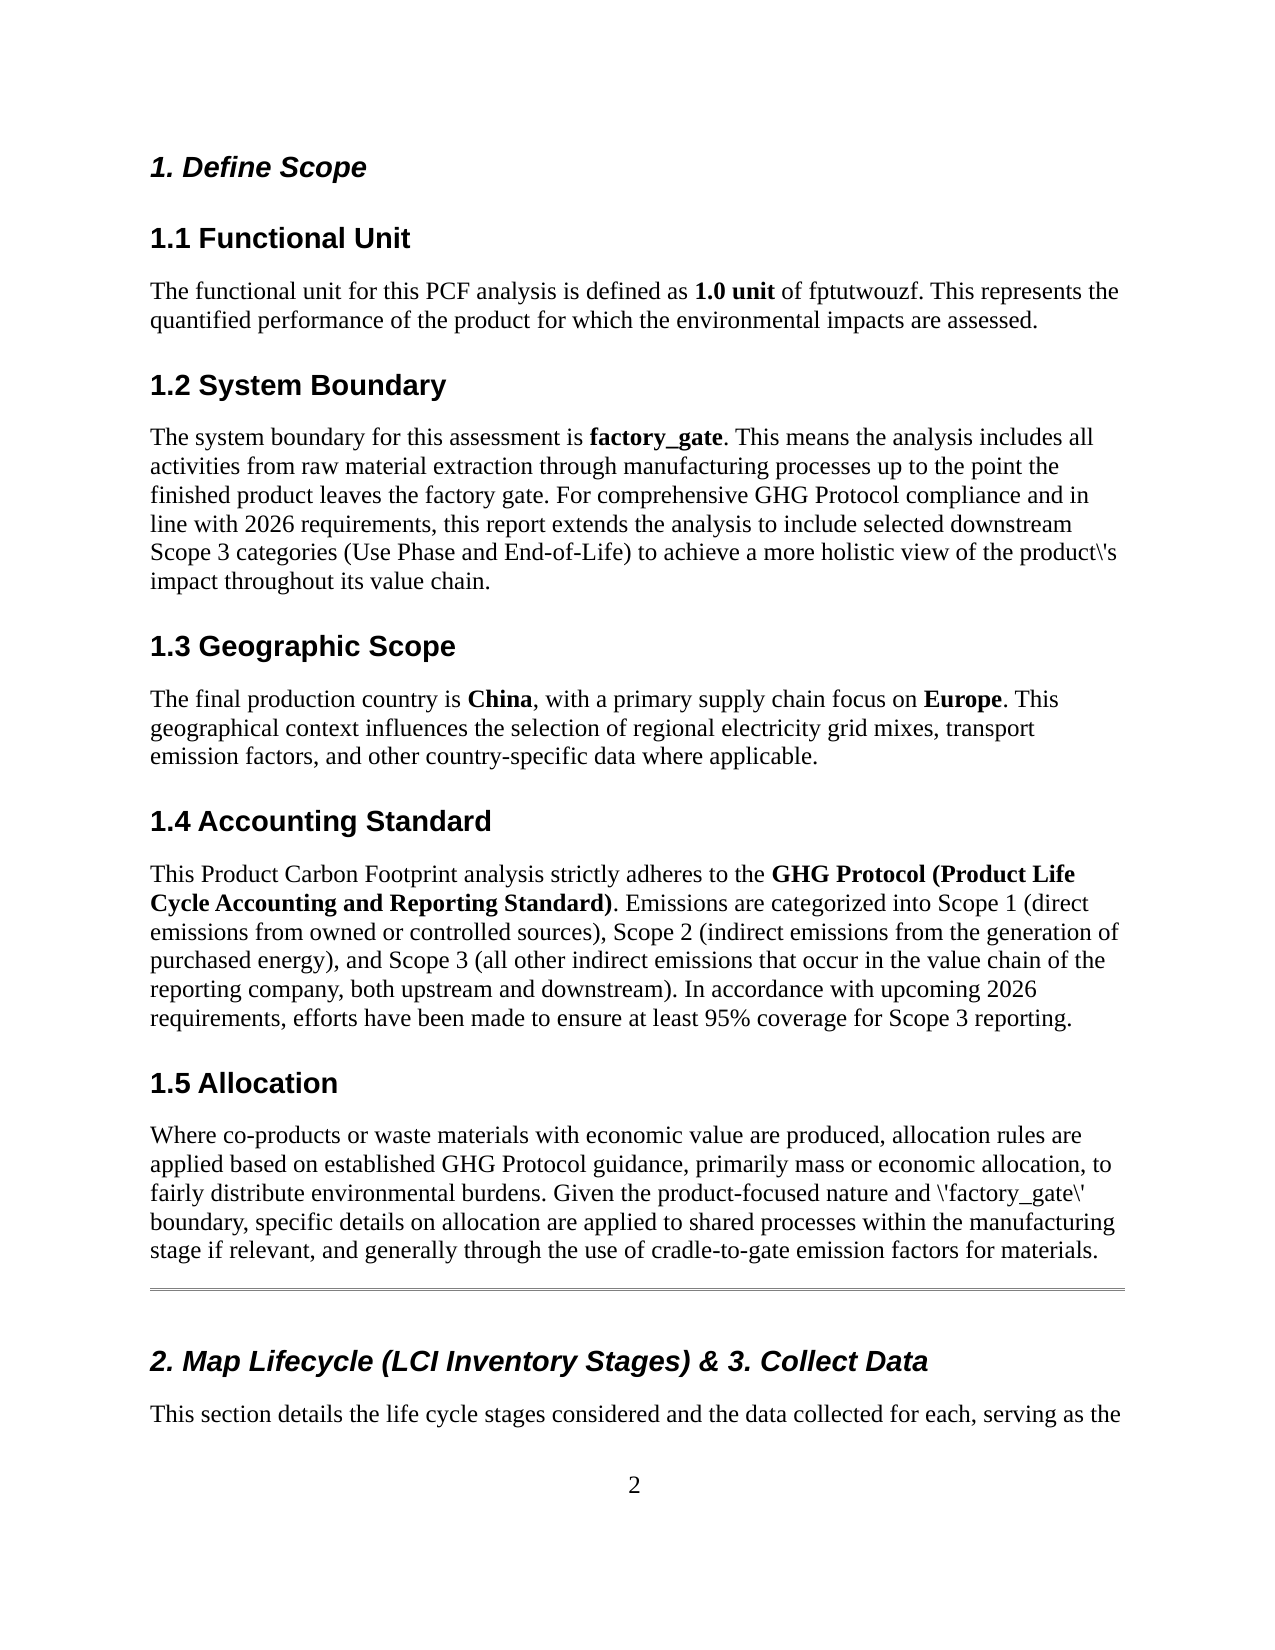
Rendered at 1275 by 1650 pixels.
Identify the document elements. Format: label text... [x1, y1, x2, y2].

text The functional unit for this PCF analysis is defined as 1.0 unit of fptutwouzf. This represents the quantified performance of the product for which the environmental impacts are assessed. [150, 276, 1125, 333]
text Where co-products or waste materials with economic value are produced, allocation rules are applied based on established GHG Protocol guidance, primarily mass or economic allocation, to fairly distribute environmental burdens. Given the product-focused nature and \'factory_gate\' boundary, specific details on allocation are applied to shared processes within the manufacturing stage if relevant, and generally through the use of cradle-to-gate emission factors for materials. [150, 1121, 1125, 1264]
text The final production country is China, with a primary supply chain focus on Europe. This geographical context influences the selection of regional electricity grid mixes, transport emission factors, and other country-specific data where applicable. [150, 684, 1125, 770]
text This Product Carbon Footprint analysis strictly adheres to the GHG Protocol (Product Life Cycle Accounting and Reporting Standard). Emissions are categorized into Scope 1 (direct emissions from owned or controlled sources), Scope 2 (indirect emissions from the generation of purchased energy), and Scope 3 (all other indirect emissions that occur in the value chain of the reporting company, both upstream and downstream). In accordance with upcoming 2026 requirements, efforts have been made to ensure at least 95% coverage for Scope 3 reporting. [150, 859, 1125, 1032]
text The system boundary for this assessment is factory_gate. This means the analysis includes all activities from raw material extraction through manufacturing processes up to the point the finished product leaves the factory gate. For comprehensive GHG Protocol compliance and in line with 2026 requirements, this report extends the analysis to include selected downstream Scope 3 categories (Use Phase and End-of-Life) to achieve a more holistic view of the product\'s impact throughout its value chain. [150, 422, 1125, 595]
subtitle 1. Define Scope [150, 150, 1125, 183]
text This section details the life cycle stages considered and the data collected for each, serving as the [150, 1399, 1125, 1428]
subtitle 1.4 Accounting Standard [150, 804, 1125, 838]
subtitle 1.5 Allocation [150, 1066, 1125, 1099]
subtitle 2. Map Lifecycle (LCI Inventory Stages) & 3. Collect Data [150, 1344, 1125, 1378]
subtitle 1.3 Geographic Scope [150, 629, 1125, 662]
subtitle 1.1 Functional Unit [150, 221, 1125, 254]
subtitle 1.2 System Boundary [150, 367, 1125, 401]
